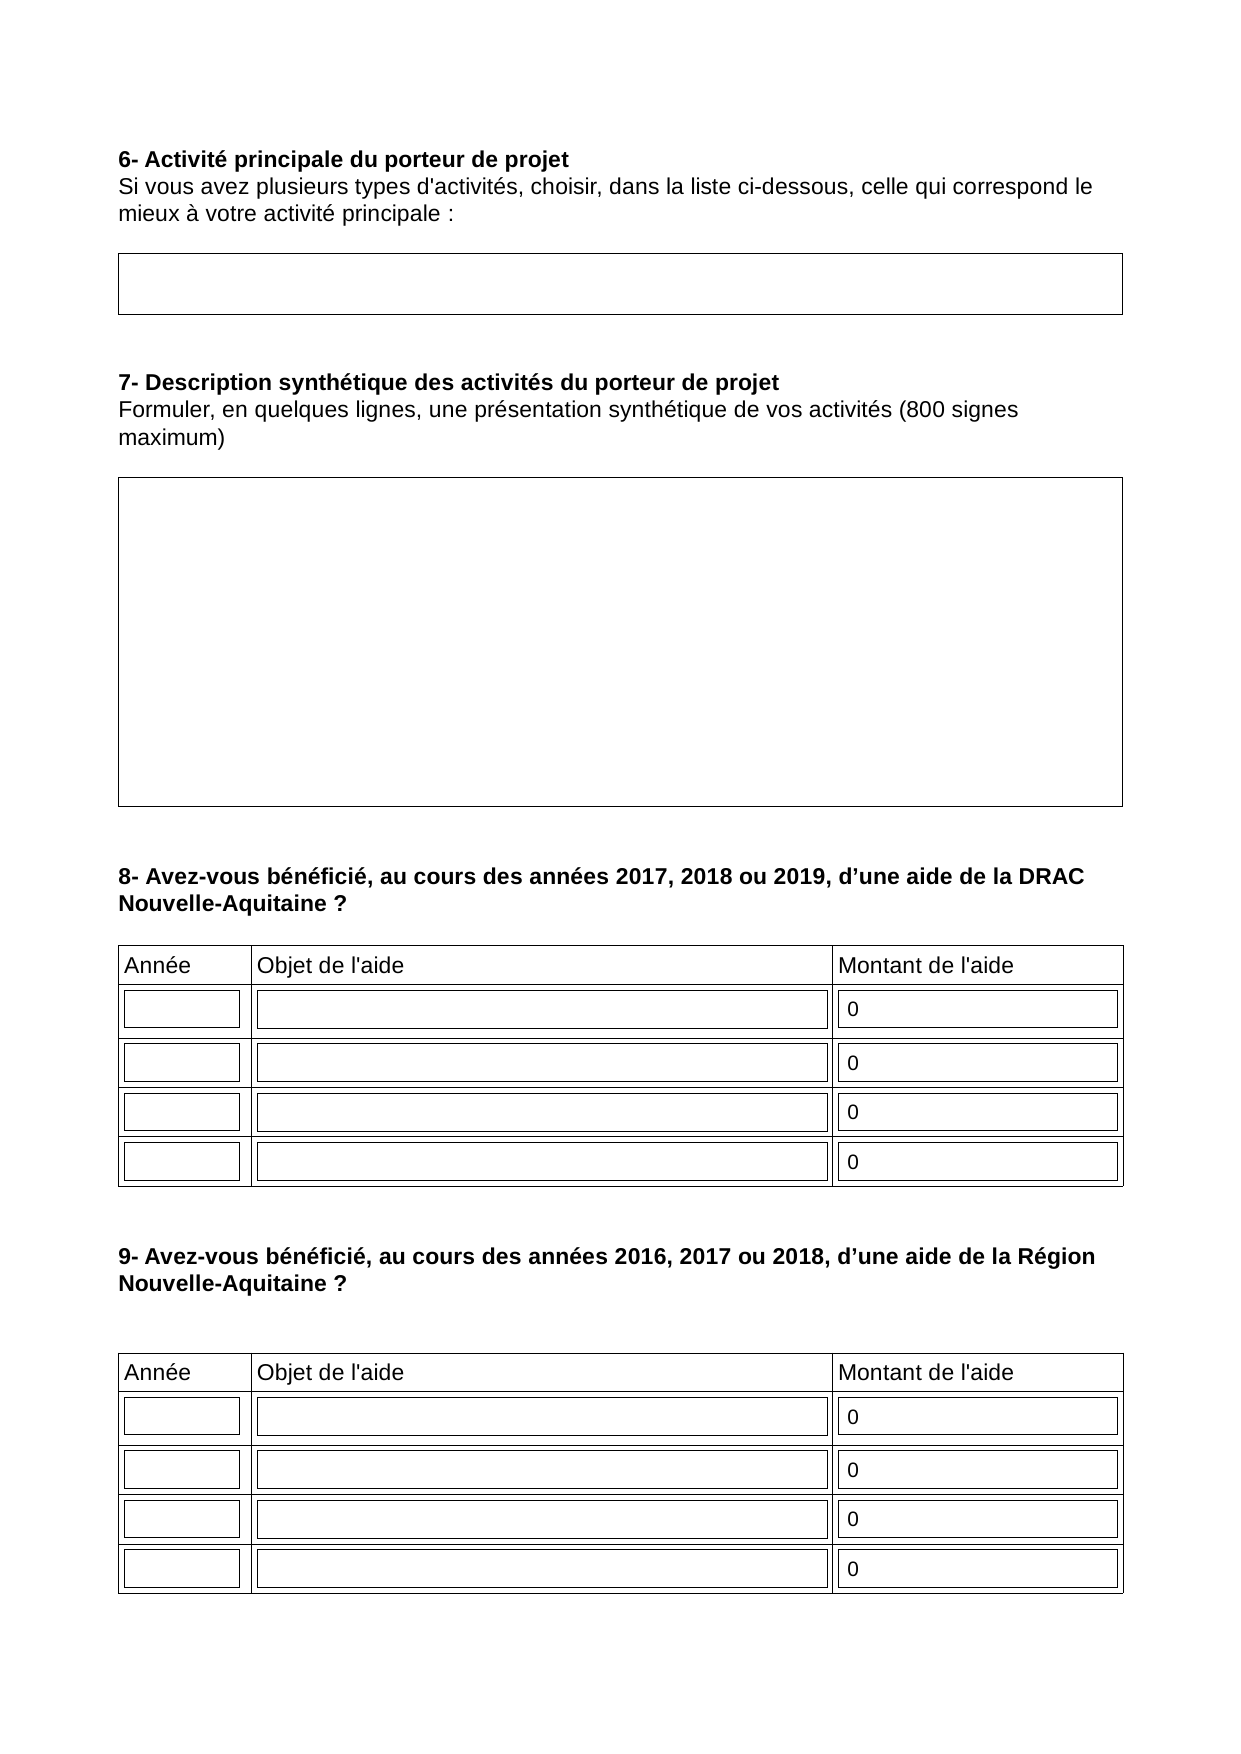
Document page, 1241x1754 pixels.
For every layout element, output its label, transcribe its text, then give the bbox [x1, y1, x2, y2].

text Si vous avez plusieurs types d'activités, choisir, dans la liste ci-dessous, celle qui correspond le mieux à votre activité principale : [118, 172, 1122, 226]
table_cell [252, 1039, 832, 1087]
table_header Année [119, 946, 251, 984]
table_cell [833, 1088, 1123, 1136]
table_cell [833, 1545, 1123, 1593]
text 6- Activité principale du porteur de projet [118, 145, 1122, 172]
table_cell [833, 1392, 1123, 1444]
table_cell [119, 1495, 251, 1543]
table_cell [252, 1545, 832, 1593]
table_cell [833, 1495, 1123, 1543]
table_cell [119, 1039, 251, 1087]
table_header Objet de l'aide [252, 1354, 832, 1391]
table_cell [252, 1495, 832, 1543]
table_cell [119, 1392, 251, 1444]
table_cell [833, 1137, 1123, 1186]
table_cell [833, 1446, 1123, 1494]
table_cell [833, 985, 1123, 1037]
table_cell [119, 1446, 251, 1494]
table_header Objet de l'aide [252, 946, 832, 984]
text Formuler, en quelques lignes, une présentation synthétique de vos activités (800 signes maximum) [118, 396, 1122, 450]
table_header Année [119, 1354, 251, 1391]
table_header Montant de l'aide [833, 946, 1123, 984]
table_cell [252, 1137, 832, 1186]
table_cell [252, 1392, 832, 1444]
table_cell [119, 1088, 251, 1136]
table_cell [833, 1039, 1123, 1087]
table_header Montant de l'aide [833, 1354, 1123, 1391]
text 7- Description synthétique des activités du porteur de projet [118, 369, 1122, 396]
table_cell [252, 1088, 832, 1136]
table_cell [119, 1137, 251, 1186]
table_cell [119, 985, 251, 1037]
table_cell [119, 1545, 251, 1593]
table_cell [252, 985, 832, 1037]
table_cell [252, 1446, 832, 1494]
text 8- Avez-vous bénéficié, au cours des années 2017, 2018 ou 2019, d’une aide de la DRAC Nouvelle-Aquitaine ? [118, 862, 1122, 916]
text 9- Avez-vous bénéficié, au cours des années 2016, 2017 ou 2018, d’une aide de la Région Nouvelle-Aquitaine ? [118, 1242, 1122, 1296]
